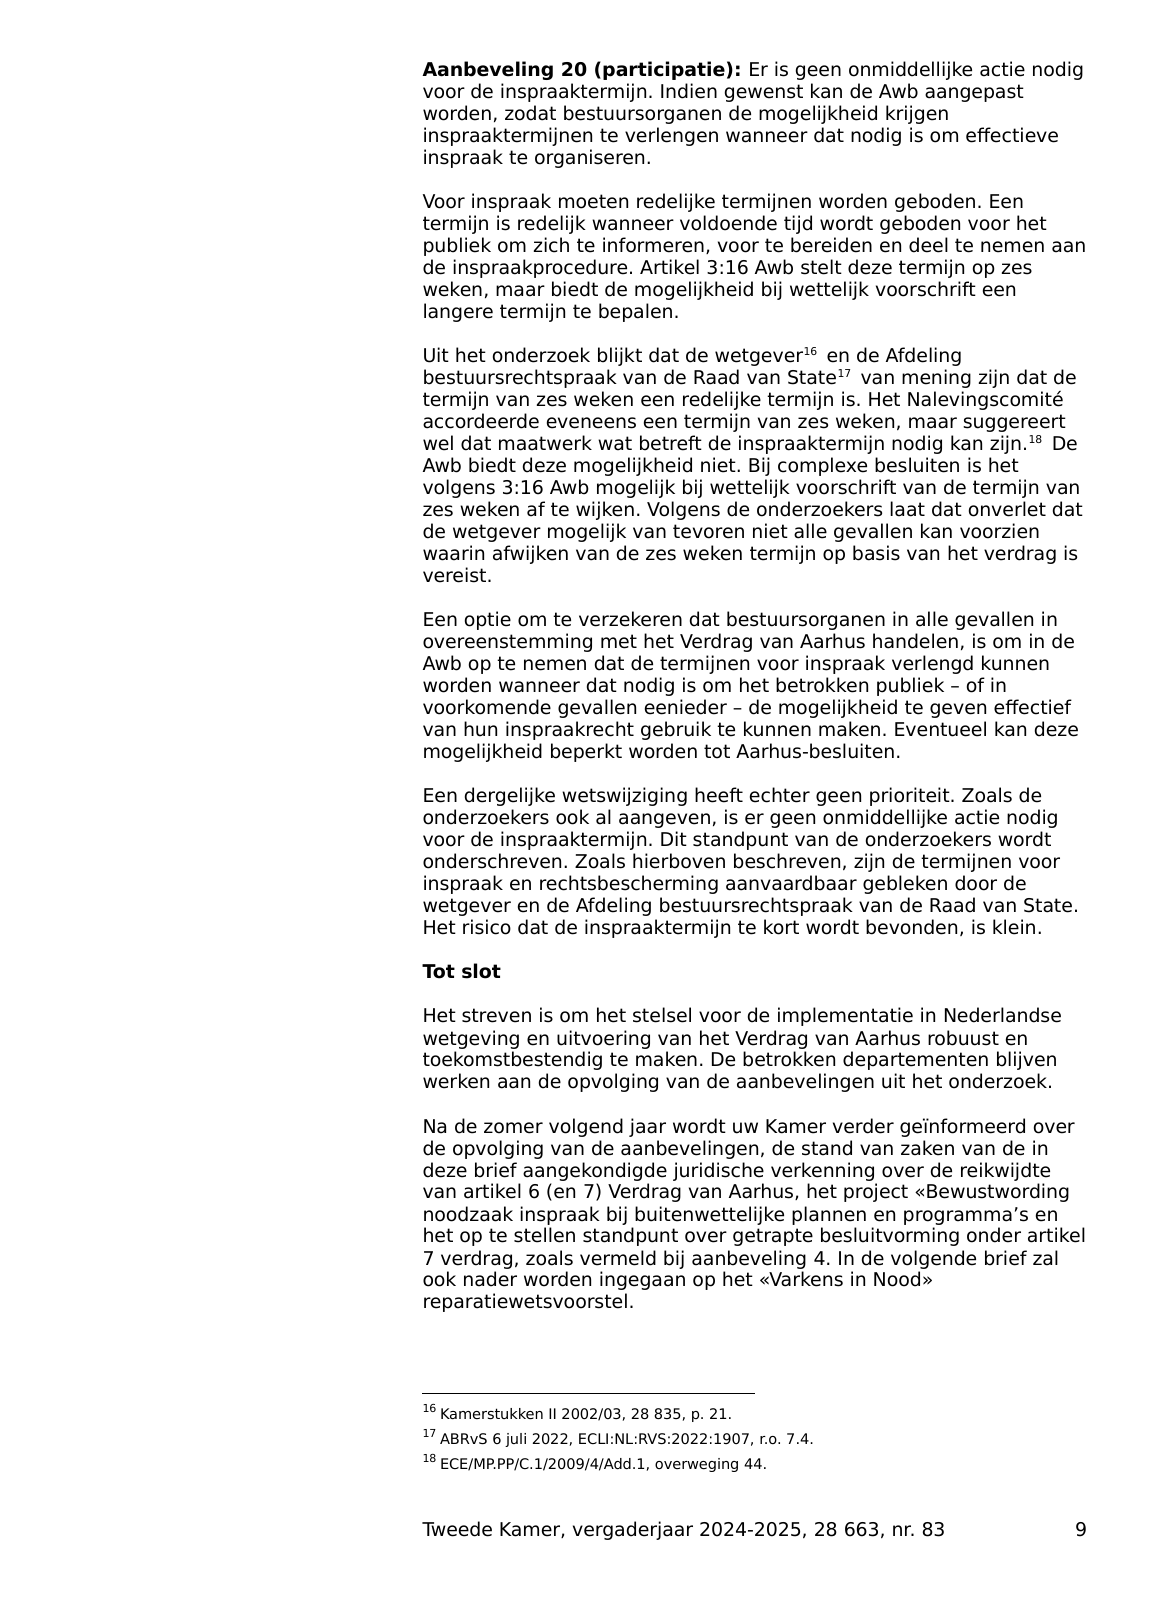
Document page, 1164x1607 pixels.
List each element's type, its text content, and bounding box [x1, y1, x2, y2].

text ECE/MP.PP/C.1/2009/4/Add.1, overweging 44. [422, 1452, 1087, 1474]
text Het streven is om het stelsel voor de implementatie in Nederlandse wetgeving en uitvoering van het Verdrag van Aarhus robuust en toekomstbestendig te maken. De betrokken departementen blijven werken aan de opvolging van de aanbevelingen uit het onderzoek. [422, 1005, 1087, 1093]
text Uit het onderzoek blijkt dat de wetgever en de Afdeling bestuursrechtspraak van de Raad van State van mening zijn dat de termijn van zes weken een redelijke termijn is. Het Nalevingscomité accordeerde eveneens een termijn van zes weken, maar suggereert wel dat maatwerk wat betreft de inspraaktermijn nodig kan zijn. De Awb biedt deze mogelijkheid niet. Bij complexe besluiten is het volgens 3:16 Awb mogelijk bij wettelijk voorschrift van de termijn van zes weken af te wijken. Volgens de onderzoekers laat dat onverlet dat de wetgever mogelijk van tevoren niet alle gevallen kan voorzien waarin afwijken van de zes weken termijn op basis van het verdrag is vereist. [422, 345, 1087, 587]
text ABRvS 6 juli 2022, ECLI:NL:RVS:2022:1907, r.o. 7.4. [422, 1427, 1087, 1449]
text Aanbeveling 20 (participatie): Er is geen onmiddellijke actie nodig voor de inspraaktermijn. Indien gewenst kan de Awb aangepast worden, zodat bestuursorganen de mogelijkheid krijgen inspraaktermijnen te verlengen wanneer dat nodig is om effectieve inspraak te organiseren. [422, 59, 1087, 169]
text Een optie om te verzekeren dat bestuursorganen in alle gevallen in overeenstemming met het Verdrag van Aarhus handelen, is om in de Awb op te nemen dat de termijnen voor inspraak verlengd kunnen worden wanneer dat nodig is om het betrokken publiek – of in voorkomende gevallen eenieder – de mogelijkheid te geven effectief van hun inspraakrecht gebruik te kunnen maken. Eventueel kan deze mogelijkheid beperkt worden tot Aarhus-besluiten. [422, 609, 1087, 763]
text Kamerstukken II 2002/03, 28 835, p. 21. [422, 1402, 1087, 1424]
text Voor inspraak moeten redelijke termijnen worden geboden. Een termijn is redelijk wanneer voldoende tijd wordt geboden voor het publiek om zich te informeren, voor te bereiden en deel te nemen aan de inspraakprocedure. Artikel 3:16 Awb stelt deze termijn op zes weken, maar biedt de mogelijkheid bij wettelijk voorschrift een langere termijn te bepalen. [422, 191, 1087, 323]
text Een dergelijke wetswijziging heeft echter geen prioriteit. Zoals de onderzoekers ook al aangeven, is er geen onmiddellijke actie nodig voor de inspraaktermijn. Dit standpunt van de onderzoekers wordt onderschreven. Zoals hierboven beschreven, zijn de termijnen voor inspraak en rechtsbescherming aanvaardbaar gebleken door de wetgever en de Afdeling bestuursrechtspraak van de Raad van State. Het risico dat de inspraaktermijn te kort wordt bevonden, is klein. [422, 785, 1087, 939]
subtitle Tot slot [422, 961, 1087, 983]
text Na de zomer volgend jaar wordt uw Kamer verder geïnformeerd over de opvolging van de aanbevelingen, de stand van zaken van de in deze brief aangekondigde juridische verkenning over de reikwijdte van artikel 6 (en 7) Verdrag van Aarhus, het project «Bewustwording noodzaak inspraak bij buitenwettelijke plannen en programma’s en het op te stellen standpunt over getrapte besluitvorming onder artikel 7 verdrag, zoals vermeld bij aanbeveling 4. In de volgende brief zal ook nader worden ingegaan op het «Varkens in Nood» reparatiewetsvoorstel. [422, 1116, 1087, 1313]
